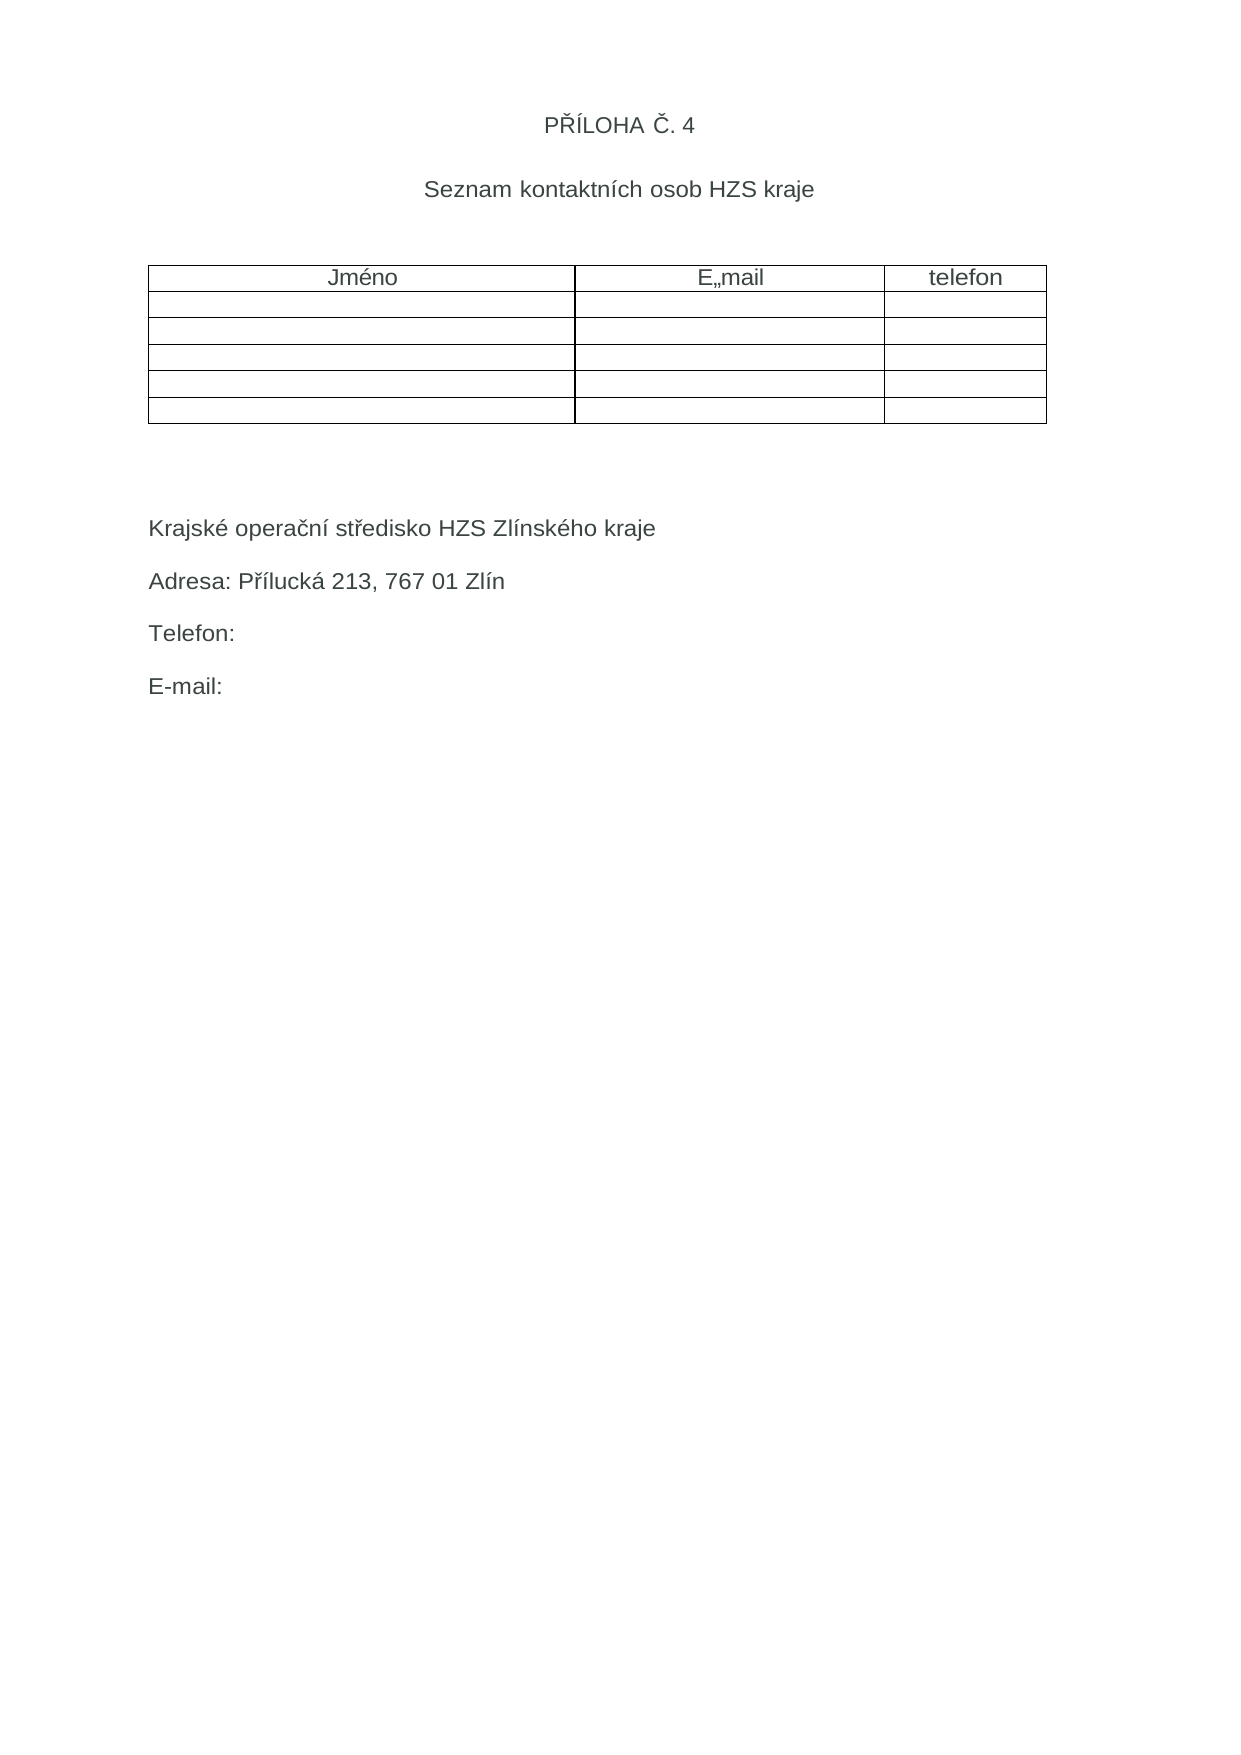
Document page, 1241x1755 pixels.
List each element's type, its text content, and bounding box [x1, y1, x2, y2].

table_cell [149, 318, 574, 343]
table_cell [149, 371, 574, 397]
table_cell [576, 371, 884, 397]
text Seznam kontaktních osob HZS kraje [72, 176, 1167, 202]
table_header Jméno [149, 266, 574, 291]
table_cell [885, 345, 1046, 370]
table_cell [576, 345, 884, 370]
table_cell [576, 398, 884, 422]
table_cell [149, 292, 574, 317]
table_cell [576, 318, 884, 343]
table_cell [576, 292, 884, 317]
table_cell [885, 318, 1046, 343]
text E-mail: [148, 673, 1167, 700]
table_cell [885, 292, 1046, 317]
text PŘÍLOHA Č. 4 [77, 112, 1163, 139]
table_cell [149, 345, 574, 370]
table_header telefon [885, 266, 1046, 291]
text Telefon: [148, 621, 1167, 647]
table_cell [149, 398, 574, 422]
table_cell [885, 398, 1046, 422]
table_header E„mail [576, 266, 884, 291]
text Krajské operační středisko HZS Zlínského kraje Adresa: Přílucká 213, 767 01 Zlín [148, 515, 737, 594]
table_cell [885, 371, 1046, 397]
